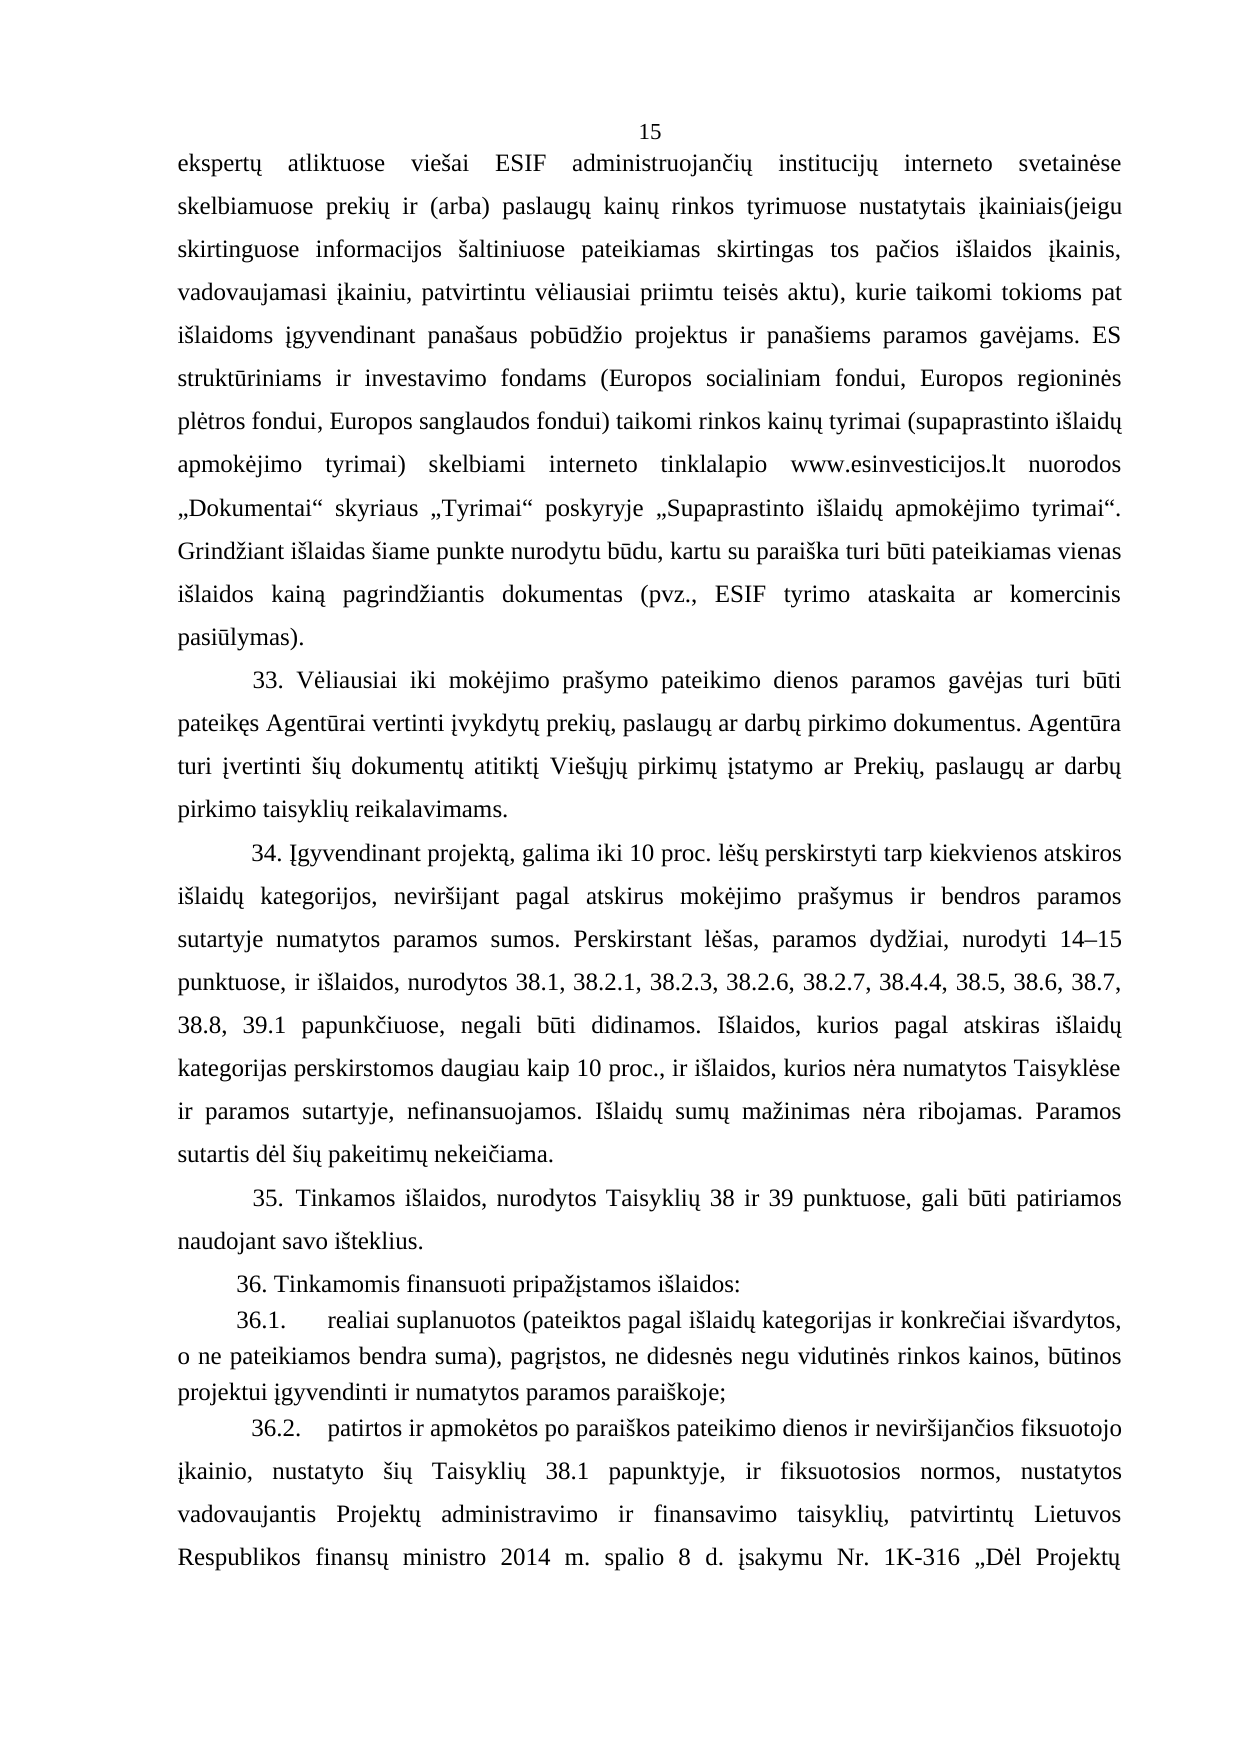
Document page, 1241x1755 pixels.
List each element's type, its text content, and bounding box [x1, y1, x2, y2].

text 35. Tinkamos išlaidos, nurodytos Taisyklių 38 ir 39 punktuose, gali būti patiriamos naudojant savo išteklius. [177, 1183, 1122, 1254]
text ekspertų atliktuose viešai ESIF administruojančių institucijų interneto svetainėse skelbiamuose prekių ir (arba) paslaugų kainų rinkos tyrimuose nustatytais įkainiais(jeigu skirtinguose informacijos šaltiniuose pateikiamas skirtingas tos pačios išlaidos įkainis, vadovaujamasi įkainiu, patvirtintu vėliausiai priimtu teisės aktu), kurie taikomi tokioms pat išlaidoms įgyvendinant panašaus pobūdžio projektus ir panašiems paramos gavėjams. ES struktūriniams ir investavimo fondams (Europos socialiniam fondui, Europos regioninės plėtros fondui, Europos sanglaudos fondui) taikomi rinkos kainų tyrimai (supaprastinto išlaidų apmokėjimo tyrimai) skelbiami interneto tinklalapio www.esinvesticijos.lt nuorodos „Dokumentai“ skyriaus „Tyrimai“ poskyryje „Supaprastinto išlaidų apmokėjimo tyrimai“. Grindžiant išlaidas šiame punkte nurodytu būdu, kartu su paraiška turi būti pateikiamas vienas išlaidos kainą pagrindžiantis dokumentas (pvz., ESIF tyrimo ataskaita ar komercinis pasiūlymas). [177, 148, 1122, 651]
text 36.1. realiai suplanuotos (pateiktos pagal išlaidų kategorijas ir konkrečiai išvardytos, o ne pateikiamos bendra suma), pagrįstos, ne didesnės negu vidutinės rinkos kainos, būtinos projektui įgyvendinti ir numatytos paramos paraiškoje; [177, 1305, 1122, 1405]
text 33. Vėliausiai iki mokėjimo prašymo pateikimo dienos paramos gavėjas turi būti pateikęs Agentūrai vertinti įvykdytų prekių, paslaugų ar darbų pirkimo dokumentus. Agentūra turi įvertinti šių dokumentų atitiktį Viešųjų pirkimų įstatymo ar Prekių, paslaugų ar darbų pirkimo taisyklių reikalavimams. [177, 665, 1122, 823]
text 36.2. patirtos ir apmokėtos po paraiškos pateikimo dienos ir neviršijančios fiksuotojo įkainio, nustatyto šių Taisyklių 38.1 papunktyje, ir fiksuotosios normos, nustatytos vadovaujantis Projektų administravimo ir finansavimo taisyklių, patvirtintų Lietuvos Respublikos finansų ministro 2014 m. spalio 8 d. įsakymu Nr. 1K-316 „Dėl Projektų [177, 1413, 1122, 1571]
text 36. Tinkamomis finansuoti pripažįstamos išlaidos: [177, 1269, 1122, 1298]
text 34. Įgyvendinant projektą, galima iki 10 proc. lėšų perskirstyti tarp kiekvienos atskiros išlaidų kategorijos, neviršijant pagal atskirus mokėjimo prašymus ir bendros paramos sutartyje numatytos paramos sumos. Perskirstant lėšas, paramos dydžiai, nurodyti 14–15 punktuose, ir išlaidos, nurodytos 38.1, 38.2.1, 38.2.3, 38.2.6, 38.2.7, 38.4.4, 38.5, 38.6, 38.7, 38.8, 39.1 papunkčiuose, negali būti didinamos. Išlaidos, kurios pagal atskiras išlaidų kategorijas perskirstomos daugiau kaip 10 proc., ir išlaidos, kurios nėra numatytos Taisyklėse ir paramos sutartyje, nefinansuojamos. Išlaidų sumų mažinimas nėra ribojamas. Paramos sutartis dėl šių pakeitimų nekeičiama. [177, 838, 1122, 1168]
